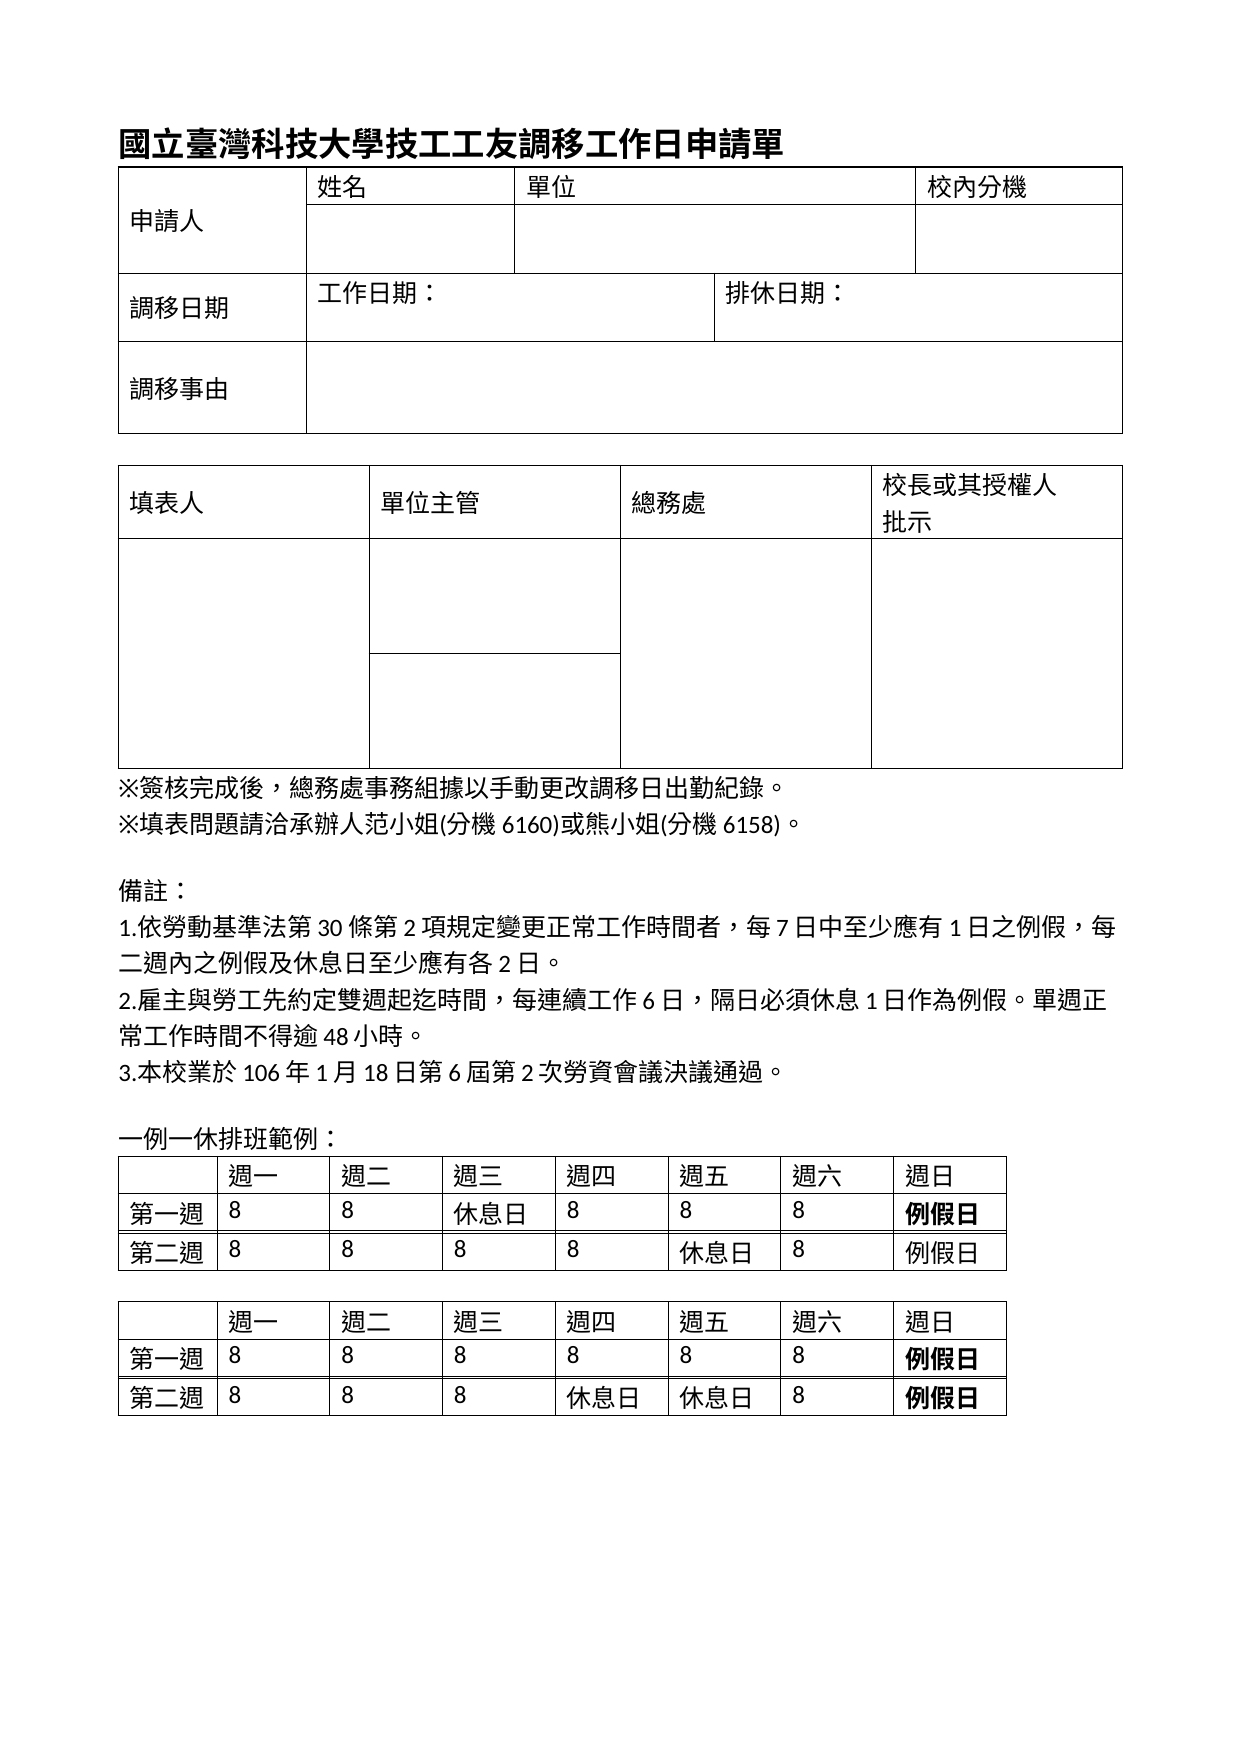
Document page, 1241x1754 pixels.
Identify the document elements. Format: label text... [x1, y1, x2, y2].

table_cell [872, 539, 1122, 767]
table_header 週一 [218, 1157, 329, 1193]
table_header 週五 [669, 1302, 780, 1338]
table_header [119, 1157, 217, 1193]
table_cell 8 [556, 1194, 668, 1230]
table_cell 調移日期 [119, 274, 306, 341]
table_cell [119, 539, 369, 767]
table_header 週日 [894, 1302, 1006, 1338]
table_header 校長或其授權人 批示 [872, 466, 1122, 538]
table_header 單位主管 [370, 466, 620, 538]
table_cell 8 [781, 1234, 893, 1270]
table_cell 8 [443, 1234, 555, 1270]
table_cell 第一週 [119, 1194, 217, 1230]
text 一例一休排班範例： [118, 1119, 1122, 1156]
table_cell 排休日期： [715, 274, 1122, 341]
table_header 週二 [330, 1302, 442, 1338]
table_header [119, 1302, 217, 1338]
table_header 週六 [781, 1302, 893, 1338]
table_cell 8 [218, 1379, 329, 1415]
table_header 週一 [218, 1302, 329, 1338]
table_cell 8 [781, 1340, 893, 1376]
table_cell 休息日 [556, 1379, 668, 1415]
table_cell 8 [781, 1379, 893, 1415]
text 3.本校業於106年1月18日第6屆第2次勞資會議決議通過。 [118, 1053, 1122, 1089]
table_cell [370, 654, 620, 767]
text ※簽核完成後，總務處事務組據以手動更改調移日出勤紀錄。 [118, 769, 1122, 805]
table_header 週二 [330, 1157, 442, 1193]
table_header 申請人 [119, 168, 306, 273]
table_cell [916, 205, 1122, 273]
table_cell 第二週 [119, 1234, 217, 1270]
table_header 週五 [669, 1157, 780, 1193]
table_header 週六 [781, 1157, 893, 1193]
table_cell 8 [218, 1340, 329, 1376]
table_header 校內分機 [916, 168, 1122, 204]
table_header 姓名 [307, 168, 514, 204]
table_header 填表人 [119, 466, 369, 538]
table_cell 8 [218, 1234, 329, 1270]
table_cell 例假日 [894, 1234, 1006, 1270]
table_cell 8 [330, 1340, 442, 1376]
text 國立臺灣科技大學技工工友調移工作日申請單 [118, 118, 1122, 166]
table_cell 8 [556, 1234, 668, 1270]
table_cell 8 [443, 1379, 555, 1415]
table_cell 休息日 [443, 1194, 555, 1230]
table_header 週三 [443, 1302, 555, 1338]
table_cell 8 [330, 1194, 442, 1230]
table_cell 調移事由 [119, 342, 306, 433]
table_cell 休息日 [669, 1379, 780, 1415]
text 1.依勞動基準法第30 條第2項規定變更正常工作時間者，每7日中至少應有1日之例假，每二週內之例假及休息日至少應有各2日。 [118, 908, 1122, 980]
table_cell 例假日 [894, 1340, 1006, 1376]
table_cell 例假日 [894, 1379, 1006, 1415]
table_cell 8 [330, 1379, 442, 1415]
table_cell [515, 205, 915, 273]
table_cell 8 [218, 1194, 329, 1230]
text ※填表問題請洽承辦人范小姐(分機6160)或熊小姐(分機6158)。 [118, 805, 1122, 841]
table_header 週四 [556, 1302, 668, 1338]
table_cell 第二週 [119, 1379, 217, 1415]
text 備註： [118, 871, 1122, 908]
table_cell [621, 539, 871, 767]
table_cell 8 [556, 1340, 668, 1376]
table_header 週日 [894, 1157, 1006, 1193]
text 2.雇主與勞工先約定雙週起迄時間，每連續工作6日，隔日必須休息1日作為例假。單週正常工作時間不得逾48小時。 [118, 980, 1122, 1053]
table_header 總務處 [621, 466, 871, 538]
table_cell 8 [669, 1340, 780, 1376]
table_header 週四 [556, 1157, 668, 1193]
table_cell [307, 205, 514, 273]
table_header 單位 [515, 168, 915, 204]
table_cell 8 [669, 1194, 780, 1230]
table_cell 8 [443, 1340, 555, 1376]
table_cell 工作日期： [307, 274, 714, 341]
table_cell 第一週 [119, 1340, 217, 1376]
table_header 週三 [443, 1157, 555, 1193]
table_cell 例假日 [894, 1194, 1006, 1230]
table_cell 8 [330, 1234, 442, 1270]
table_cell 8 [781, 1194, 893, 1230]
table_cell 休息日 [669, 1234, 780, 1270]
table_cell [307, 342, 1122, 433]
table_cell [370, 539, 620, 653]
